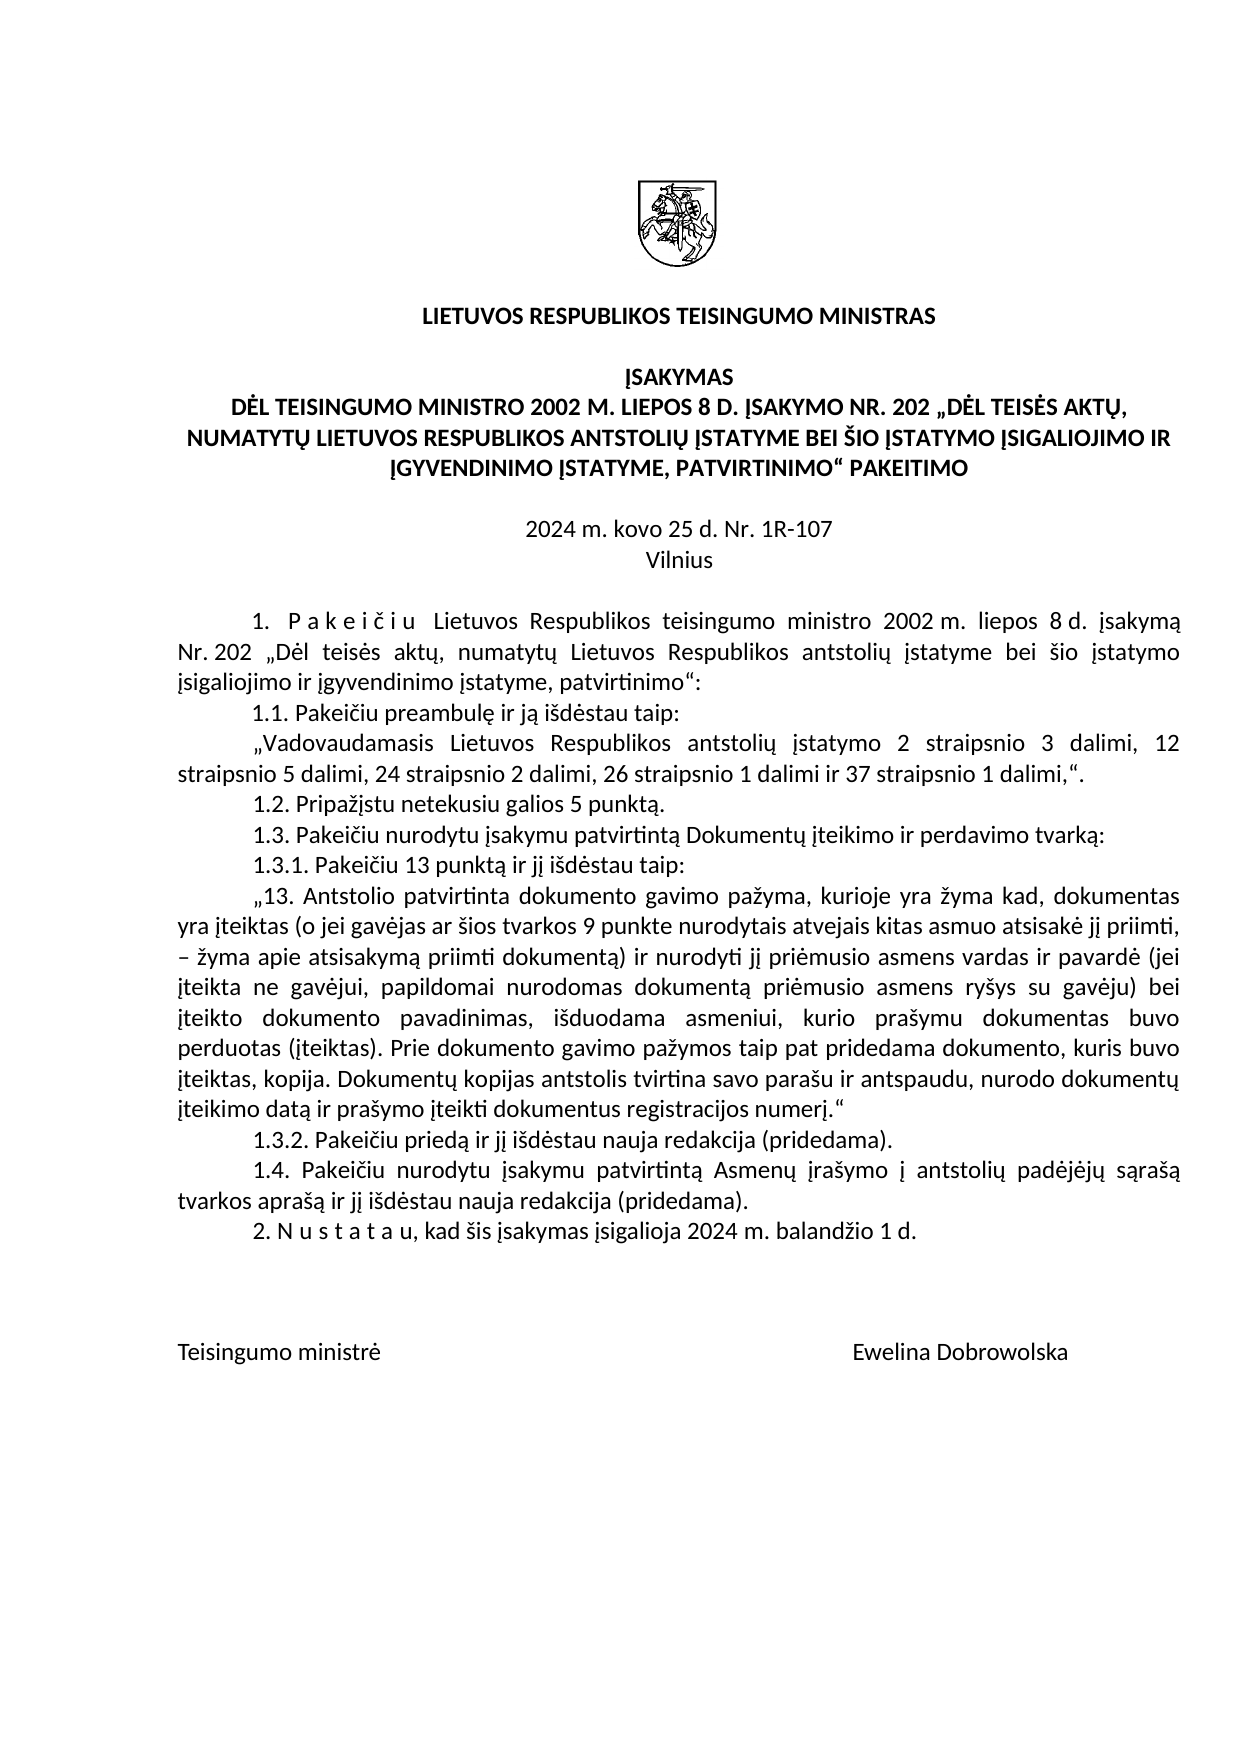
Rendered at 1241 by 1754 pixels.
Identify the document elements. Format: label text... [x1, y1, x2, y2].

text 1.3. Pakeičiu nurodytu įsakymu patvirtintą Dokumentų įteikimo ir perdavimo tvarką: [177, 819, 1181, 849]
text Vilnius [177, 544, 1181, 574]
text DĖL TEISINGUMO MINISTRO 2002 M. LIEPOS 8 D. ĮSAKYMO NR. 202 „DĖL TEISĖS AKTŲ, NUMATYTŲ LIETUVOS RESPUBLIKOS ANTSTOLIŲ ĮSTATYME BEI ŠIO ĮSTATYMO ĮSIGALIOJIMO IR ĮGYVENDINIMO ĮSTATYME, PATVIRTINIMO“ PAKEITIMO [177, 391, 1181, 483]
text 1. Pakeičiu Lietuvos Respublikos teisingumo ministro 2002 m. liepos 8 d. įsakymą Nr. 202 „Dėl teisės aktų, numatytų Lietuvos Respublikos antstolių įstatyme bei šio įstatymo įsigaliojimo ir įgyvendinimo įstatyme, patvirtinimo“: [177, 605, 1181, 697]
text „13. Antstolio patvirtinta dokumento gavimo pažyma, kurioje yra žyma kad, dokumentas yra įteiktas (o jei gavėjas ar šios tvarkos 9 punkte nurodytais atvejais kitas asmuo atsisakė jį priimti, – žyma apie atsisakymą priimti dokumentą) ir nurodyti jį priėmusio asmens vardas ir pavardė (jei įteikta ne gavėjui, papildomai nurodomas dokumentą priėmusio asmens ryšys su gavėju) bei įteikto dokumento pavadinimas, išduodama asmeniui, kurio prašymu dokumentas buvo perduotas (įteiktas). Prie dokumento gavimo pažymos taip pat pridedama dokumento, kuris buvo įteiktas, kopija. Dokumentų kopijas antstolis tvirtina savo parašu ir antspaudu, nurodo dokumentų įteikimo datą ir prašymo įteikti dokumentus registracijos numerį.“ [177, 880, 1181, 1124]
text LIETUVOS RESPUBLIKOS TEISINGUMO MINISTRAS [177, 300, 1181, 330]
text 2024 m. kovo 25 d. Nr. 1R-107 [177, 513, 1181, 544]
text ĮSAKYMAS [177, 361, 1181, 391]
text 2. Nustatau, kad šis įsakymas įsigalioja 2024 m. balandžio 1 d. [177, 1216, 1181, 1246]
text „Vadovaudamasis Lietuvos Respublikos antstolių įstatymo 2 straipsnio 3 dalimi, 12 straipsnio 5 dalimi, 24 straipsnio 2 dalimi, 26 straipsnio 1 dalimi ir 37 straipsnio 1 dalimi,“. [177, 727, 1181, 788]
text Teisingumo ministrė Ewelina Dobrowolska [177, 1336, 1181, 1366]
text 1.1. Pakeičiu preambulę ir ją išdėstau taip: [177, 697, 1181, 727]
text 1.4. Pakeičiu nurodytu įsakymu patvirtintą Asmenų įrašymo į antstolių padėjėjų sąrašą tvarkos aprašą ir jį išdėstau nauja redakcija (pridedama). [177, 1154, 1181, 1216]
text 1.2. Pripažįstu netekusiu galios 5 punktą. [177, 788, 1181, 819]
text 1.3.1. Pakeičiu 13 punktą ir jį išdėstau taip: [177, 849, 1181, 880]
text 1.3.2. Pakeičiu priedą ir jį išdėstau nauja redakcija (pridedama). [177, 1124, 1181, 1154]
